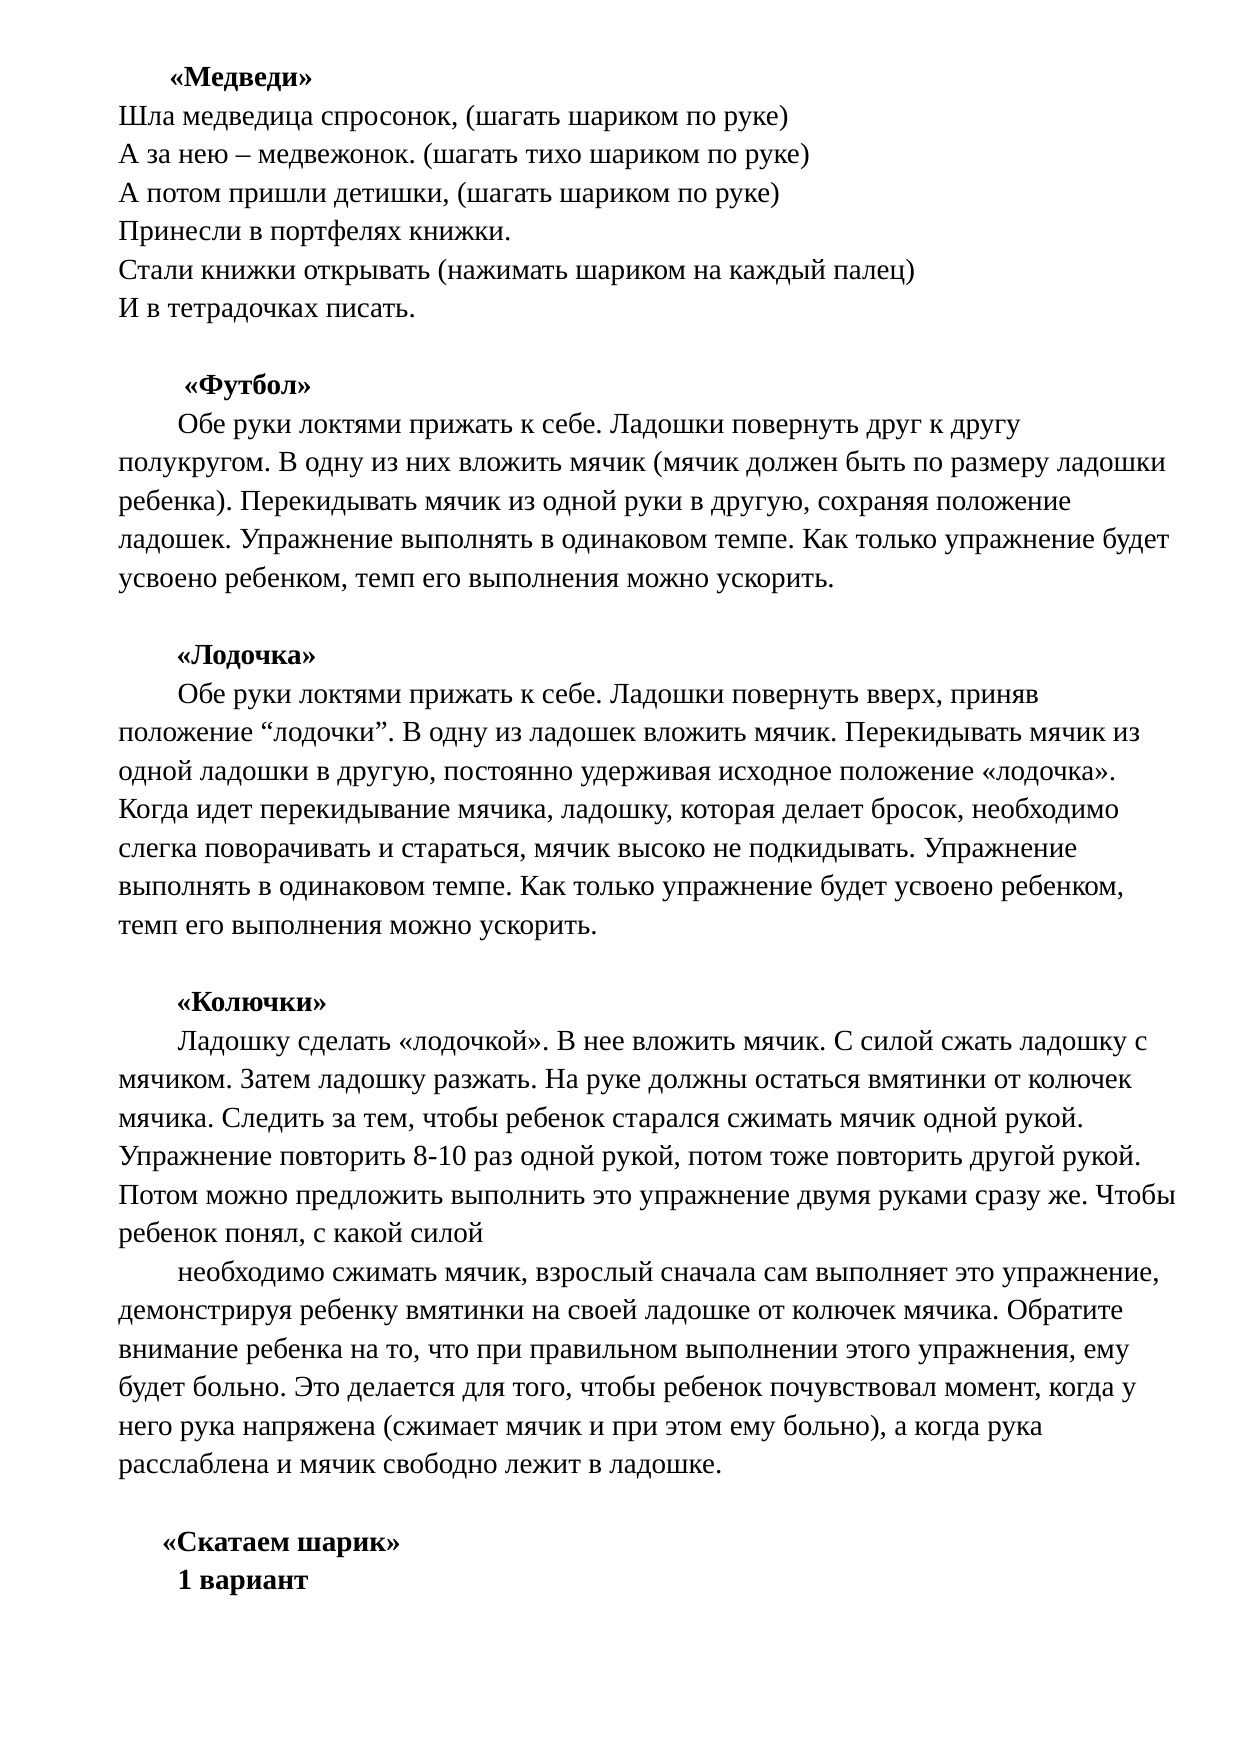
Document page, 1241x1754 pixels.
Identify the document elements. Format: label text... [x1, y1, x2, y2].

text Обе руки локтями прижать к себе. Ладошки повернуть вверх, приняв положение “лодочки”. В одну из ладошек вложить мячик. Перекидывать мячик из одной ладошки в другую, постоянно удерживая исходное положение «лодочка». Когда идет перекидывание мячика, ладошку, которая делает бросок, необходимо слегка поворачивать и стараться, мячик высоко не подкидывать. Упражнение выполнять в одинаковом темпе. Как только упражнение будет усвоено ребeнком, темп его выполнения можно ускорить. [118, 676, 1181, 941]
text «Медведи» Шла медведица спросонок, (шагать шариком по руке) А за нею – медвежонок. (шагать тихо шариком по руке) А потом пришли детишки, (шагать шариком по руке) Принесли в портфелях книжки. Стали книжки открывать (нажимать шариком на каждый палец) И в тетрадочках писать. [118, 59, 1181, 324]
text «Футбол» [118, 367, 1181, 401]
text Обе руки локтями прижать к себе. Ладошки повернуть друг к другу полукругом. В одну из них вложить мячик (мячик должен быть по размеру ладошки ребeнка). Перекидывать мячик из одной руки в другую, сохраняя положение ладошек. Упражнение выполнять в одинаковом темпе. Как только упражнение будет усвоено ребeнком, темп его выполнения можно ускорить. [118, 406, 1181, 594]
text Ладошку сделать «лодочкой». В нее вложить мячик. С силой сжать ладошку с мячиком. Затем ладошку разжать. На руке должны остаться вмятинки от колючек мячика. Следить за тем, чтобы ребенок старался сжимать мячик одной рукой. Упражнение повторить 8-10 раз одной рукой, потом тоже повторить другой рукой. Потом можно предложить выполнить это упражнение двумя руками сразу же. Чтобы ребенок понял, с какой силой [118, 1023, 1181, 1249]
text необходимо сжимать мячик, взрослый сначала сам выполняет это упражнение, демонстрируя ребенку вмятинки на своей ладошке от колючек мячика. Обратите внимание ребенка на то, что при правильном выполнении этого упражнения, ему будет больно. Это делается для того, чтобы ребенок почувствовал момент, когда у него рука напряжена (сжимает мячик и при этом ему больно), а когда рука расслаблена и мячик свободно лежит в ладошке. [118, 1254, 1181, 1480]
text «Скатаем шарик» [118, 1524, 1181, 1557]
text «Колючки» [118, 984, 1181, 1018]
text 1 вариант [118, 1562, 1181, 1596]
text «Лодочка» [118, 637, 1181, 671]
